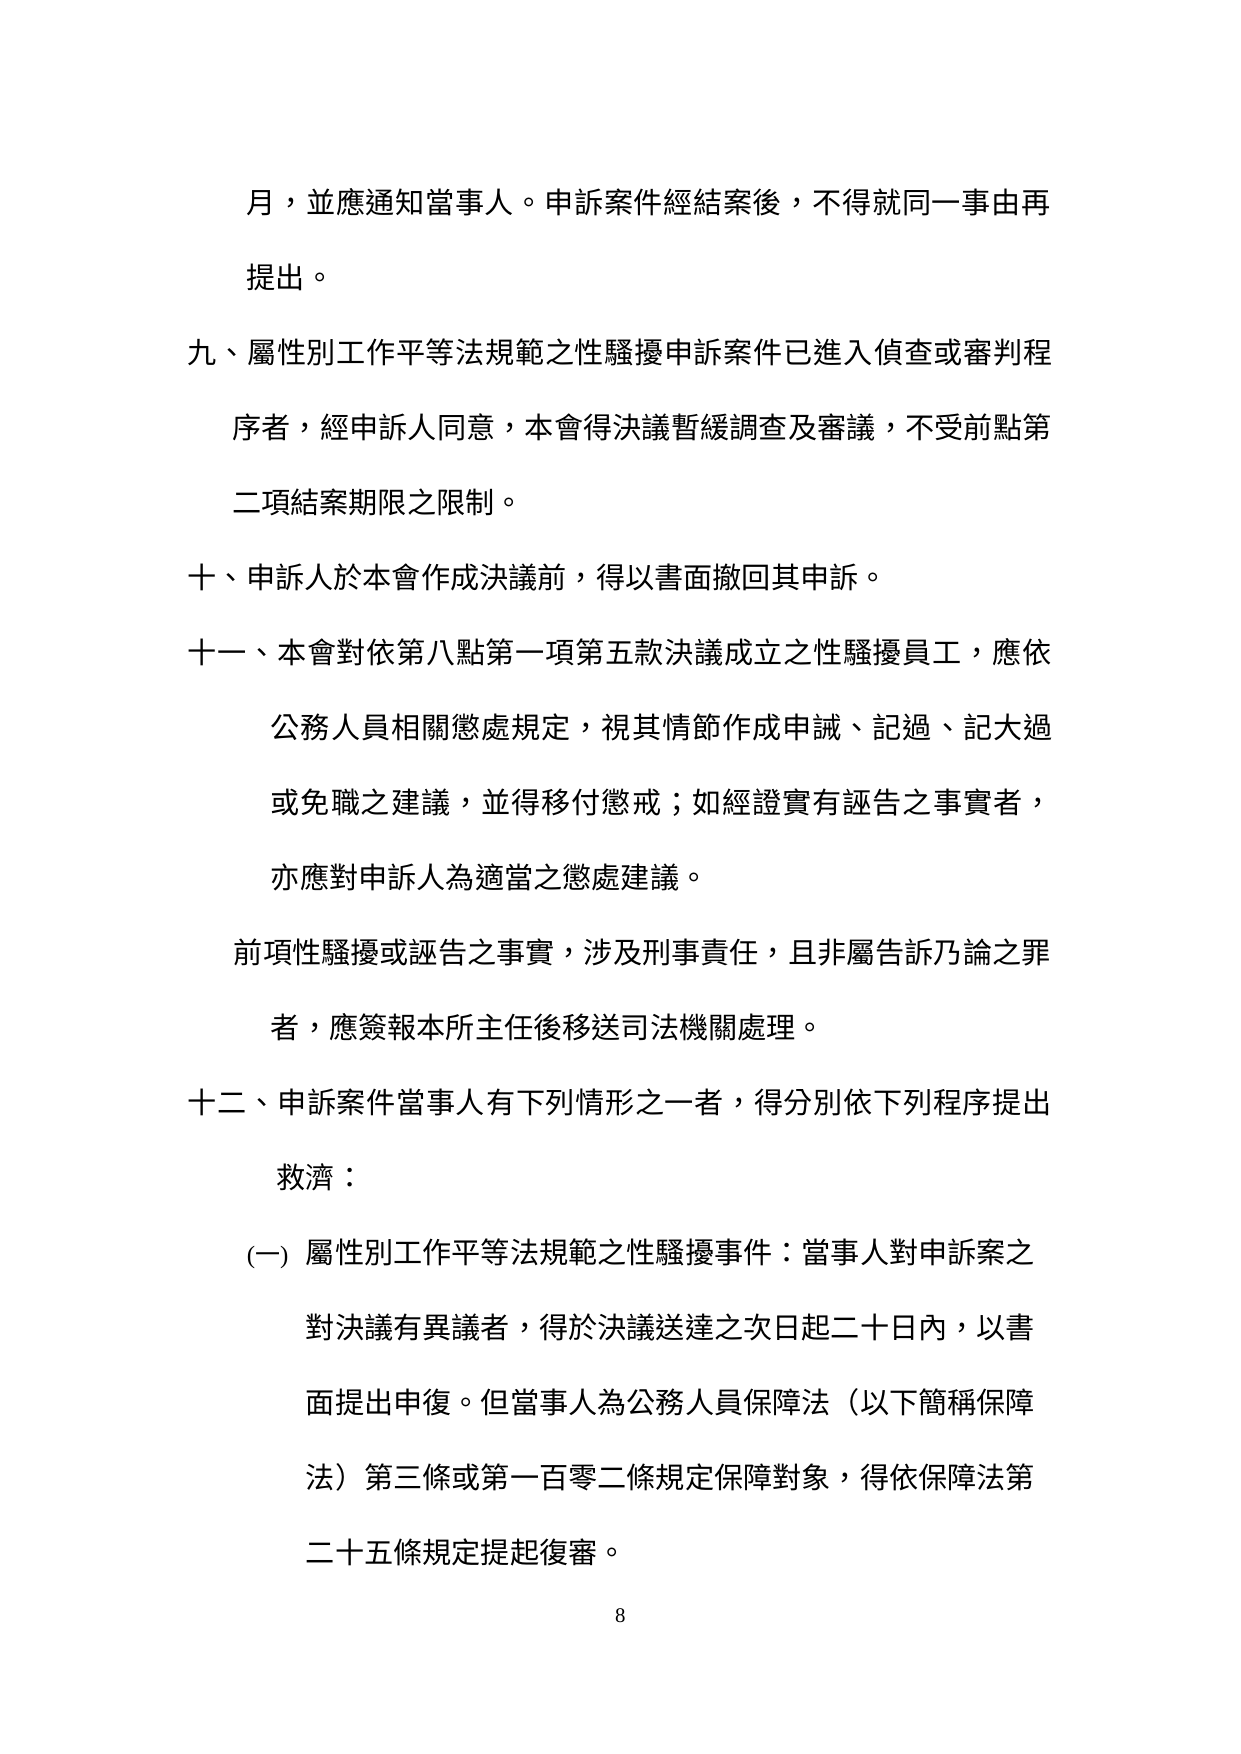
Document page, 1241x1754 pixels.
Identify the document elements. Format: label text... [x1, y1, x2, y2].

text 十二、申訴案件當事人有下列情形之一者，得分別依下列程序提出救濟： [187, 1064, 1053, 1214]
text 九、屬性別工作平等法規範之性騷擾申訴案件已進入偵查或審判程序者，經申訴人同意，本會得決議暫緩調查及審議，不受前點第二項結案期限之限制。 [187, 314, 1053, 539]
text 十一、本會對依第八點第一項第五款決議成立之性騷擾員工，應依公務人員相關懲處規定，視其情節作成申誡、記過、記大過或免職之建議，並得移付懲戒；如經證實有誣告之事實者，亦應對申訴人為適當之懲處建議。 [187, 614, 1053, 914]
list 屬性別工作平等法規範之性騷擾事件：當事人對申訴案之對決議有異議者，得於決議送達之次日起二十日內，以書面提出申復。但當事人為公務人員保障法（以下簡稱保障法）第三條或第一百零二條規定保障對象，得依保障法第二十五條規定提起復審。 [247, 1214, 1053, 1589]
text 十、申訴人於本會作成決議前，得以書面撤回其申訴。 [187, 539, 1053, 614]
text 前項性騷擾或誣告之事實，涉及刑事責任，且非屬告訴乃論之罪者，應簽報本所主任後移送司法機關處理。 [187, 914, 1053, 1064]
text 月，並應通知當事人。申訴案件經結案後，不得就同一事由再提出。 [187, 164, 1053, 314]
